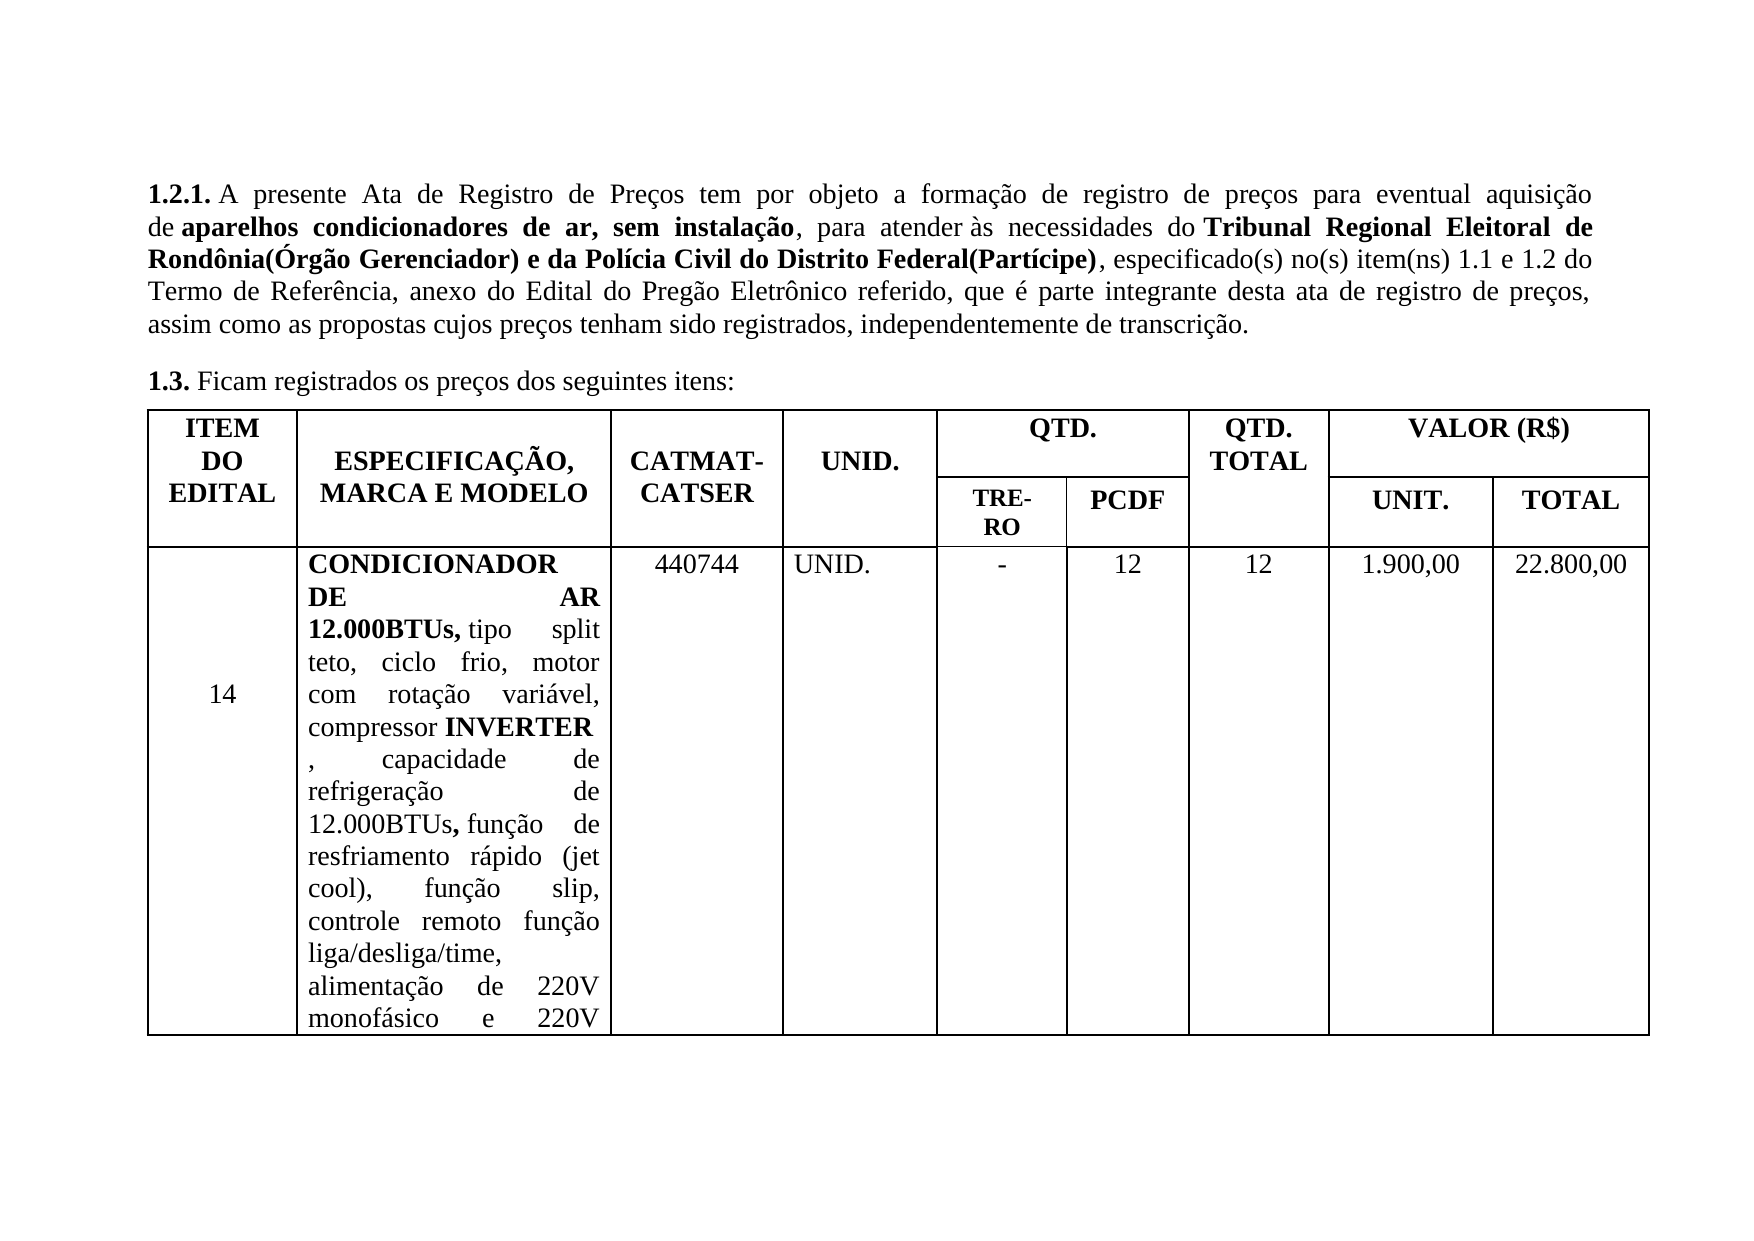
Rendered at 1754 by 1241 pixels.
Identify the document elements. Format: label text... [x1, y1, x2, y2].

table_cell 12 [1068, 548, 1188, 1033]
table_cell CONDICIONADOR DE AR 12.000BTUs, tipo split teto, ciclo frio, motor com rotação variável, compressor INVERTER, capacidade de refrigeração de 12.000BTUs, função de resfriamento rápido (jet cool), função slip, controle remoto função liga/desliga/time, alimentação de 220V monofásico e 220V [298, 548, 610, 1033]
table_cell - [938, 547, 1066, 1033]
table_header VALOR (R$) [1330, 411, 1648, 476]
table_header CATMAT-CATSER [612, 411, 782, 546]
table_cell 12 [1190, 548, 1328, 1033]
table_cell 14 [149, 548, 296, 1033]
table_header ESPECIFICAÇÃO, MARCA E MODELO [298, 411, 610, 546]
table_header QTD. TOTAL [1190, 411, 1328, 476]
text 1.2.1. A presente Ata de Registro de Preços tem por objeto a formação de registro de preços para eventual aquisição de aparelhos condicionadores de ar, sem instalação, para atender às necessidades do Tribunal Regional Eleitoral de Rondônia(Órgão Gerenciador) e da Polícia Civil do Distrito Federal(Partícipe), especificado(s) no(s) item(ns) 1.1 e 1.2 do Termo de Referência, anexo do Edital do Pregão Eletrônico referido, que é parte integrante desta ata de registro de preços, assim como as propostas cujos preços tenham sido registrados, independentemente de transcrição. [148, 177, 1594, 339]
table_cell 440744 [612, 548, 782, 1033]
table_cell UNID. [784, 548, 936, 1033]
table_header UNID. [784, 411, 936, 546]
table_cell [1190, 476, 1328, 546]
table_cell UNIT. [1330, 478, 1492, 546]
table_cell PCDF [1067, 478, 1188, 546]
text 1.3. Ficam registrados os preços dos seguintes itens: [148, 364, 1594, 397]
table_cell TRE-RO [938, 478, 1066, 546]
table_cell TOTAL [1494, 478, 1648, 546]
table_header QTD. [938, 411, 1188, 476]
table_cell 22.800,00 [1494, 548, 1648, 1033]
table_header ITEM DO EDITAL [149, 411, 296, 546]
table_cell 1.900,00 [1330, 548, 1492, 1033]
